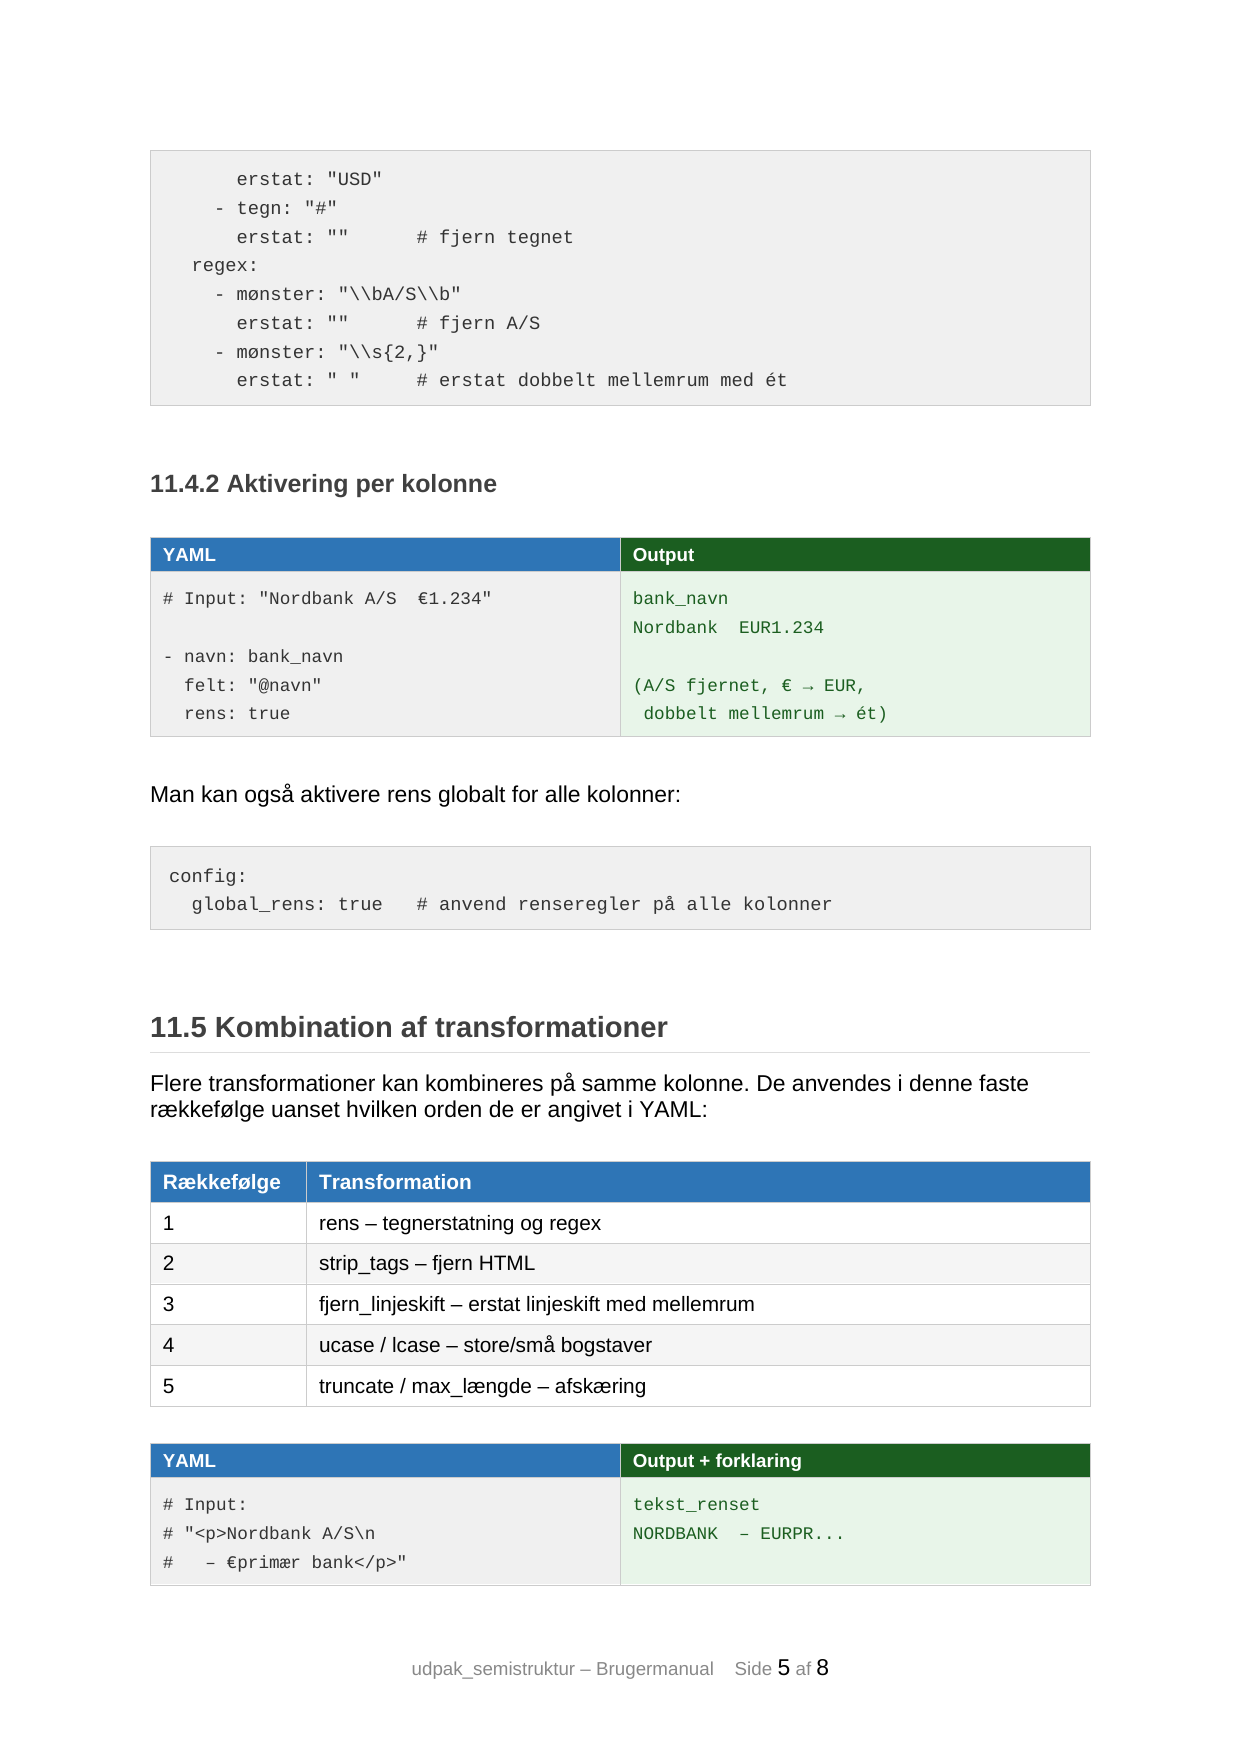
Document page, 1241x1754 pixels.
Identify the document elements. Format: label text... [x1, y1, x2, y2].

table_header Rækkefølge [151, 1162, 306, 1202]
table_header erstat: "USD" - tegn: "#" erstat: "" # fjern tegnet regex: - mønster: "\\bA/S\\b" erstat: "" # fjern A/S - mønster: "\\s{2,}" erstat: " " # erstat dobbelt mellemrum med ét [151, 151, 1090, 405]
table_header Transformation [307, 1162, 1090, 1202]
table_cell truncate / max_længde – afskæring [307, 1366, 1090, 1406]
table_header Output [621, 538, 1090, 571]
table_header YAML [151, 538, 620, 571]
table_cell ucase / lcase – store/små bogstaver [307, 1325, 1090, 1365]
table_cell strip_tags – fjern HTML [307, 1244, 1090, 1283]
table_cell rens – tegnerstatning og regex [307, 1203, 1090, 1243]
table_cell 1 [151, 1203, 306, 1243]
subtitle 11.4.2 Aktivering per kolonne [150, 469, 1090, 498]
text Flere transformationer kan kombineres på samme kolonne. De anvendes i denne faste rækkefølge uanset hvilken orden de er angivet i YAML: [150, 1069, 1090, 1122]
table_cell 3 [151, 1285, 306, 1324]
table_cell 2 [151, 1244, 306, 1283]
table_header Output + forklaring [621, 1444, 1090, 1477]
table_cell tekst_renset NORDBANK – EURPR... [621, 1478, 1090, 1584]
table_cell # Input: # "<p>Nordbank A/S\n # – €primær bank</p>" [151, 1478, 620, 1584]
text Man kan også aktivere rens globalt for alle kolonner: [150, 781, 1090, 808]
table_cell bank_navn Nordbank EUR1.234 (A/S fjernet, € → EUR, dobbelt mellemrum → ét) [621, 572, 1090, 736]
table_header config: global_rens: true # anvend renseregler på alle kolonner [151, 847, 1090, 929]
table_header YAML [151, 1444, 620, 1477]
table_cell fjern_linjeskift – erstat linjeskift med mellemrum [307, 1285, 1090, 1324]
table_cell 4 [151, 1325, 306, 1365]
subtitle 11.5 Kombination af transformationer [150, 1010, 1090, 1052]
table_cell # Input: "Nordbank A/S €1.234" - navn: bank_navn felt: "@navn" rens: true [151, 572, 620, 736]
table_cell 5 [151, 1366, 306, 1406]
